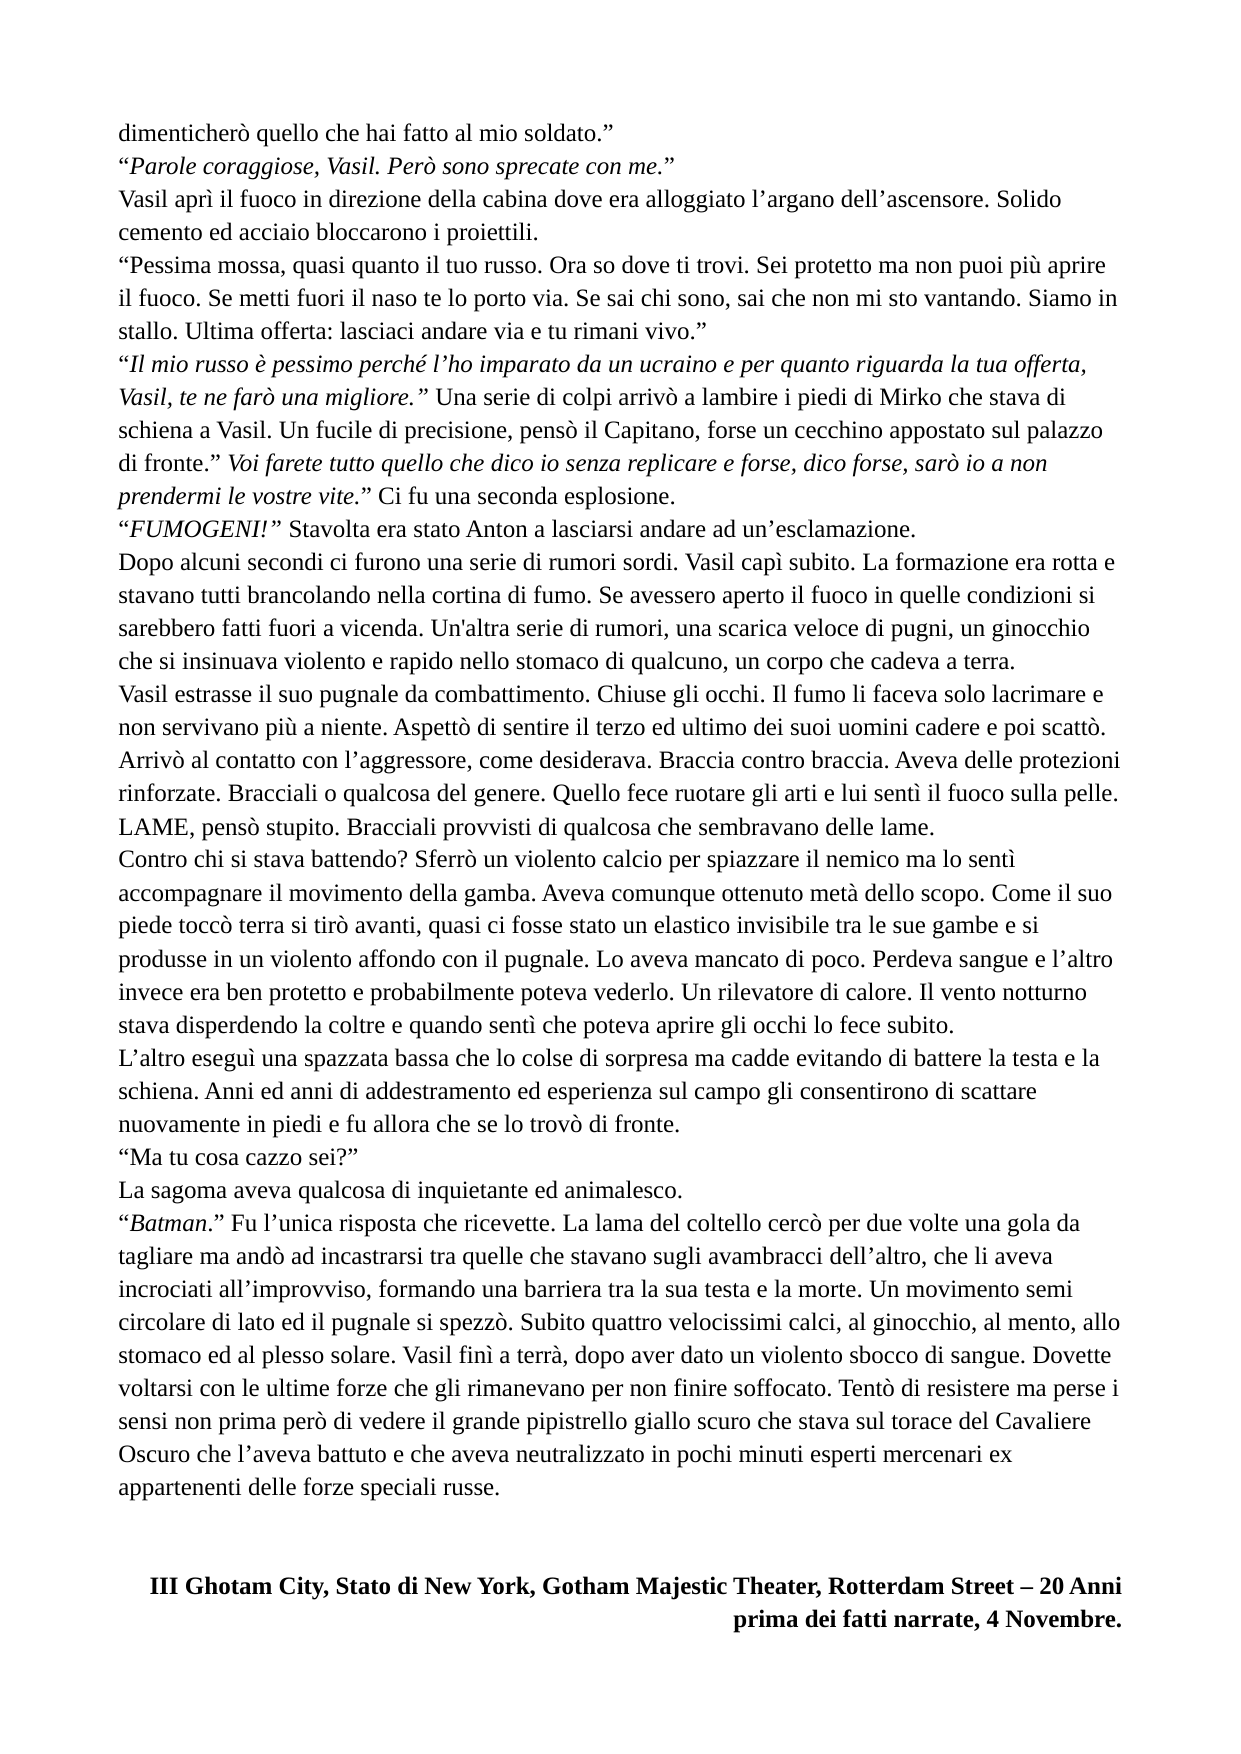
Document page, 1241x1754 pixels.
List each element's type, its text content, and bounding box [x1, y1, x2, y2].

text “Batman.” Fu l’unica risposta che ricevette. La lama del coltello cercò per due volte una gola da tagliare ma andò ad incastrarsi tra quelle che stavano sugli avambracci dell’altro, che li aveva incrociati all’improvviso, formando una barriera tra la sua testa e la morte. Un movimento semi circolare di lato ed il pugnale si spezzò. Subito quattro velocissimi calci, al ginocchio, al mento, allo stomaco ed al plesso solare. Vasil finì a terrà, dopo aver dato un violento sbocco di sangue. Dovette voltarsi con le ultime forze che gli rimanevano per non finire soffocato. Tentò di resistere ma perse i sensi non prima però di vedere il grande pipistrello giallo scuro che stava sul torace del Cavaliere Oscuro che l’aveva battuto e che aveva neutralizzato in pochi minuti esperti mercenari ex appartenenti delle forze speciali russe. [118, 1208, 1122, 1501]
text La sagoma aveva qualcosa di inquietante ed animalesco. [118, 1175, 1122, 1203]
text III Ghotam City, Stato di New York, Gotham Majestic Theater, Rotterdam Street – 20 Anni prima dei fatti narrate, 4 Novembre. [118, 1571, 1122, 1633]
text “Il mio russo è pessimo perché l’ho imparato da un ucraino e per quanto riguarda la tua offerta, Vasil, te ne farò una migliore.” Una serie di colpi arrivò a lambire i piedi di Mirko che stava di schiena a Vasil. Un fucile di precisione, pensò il Capitano, forse un cecchino appostato sul palazzo di fronte.” Voi farete tutto quello che dico io senza replicare e forse, dico forse, sarò io a non prendermi le vostre vite.” Ci fu una seconda esplosione. [118, 349, 1122, 510]
text Dopo alcuni secondi ci furono una serie di rumori sordi. Vasil capì subito. La formazione era rotta e stavano tutti brancolando nella cortina di fumo. Se avessero aperto il fuoco in quelle condizioni si sarebbero fatti fuori a vicenda. Un'altra serie di rumori, una scarica veloce di pugni, un ginocchio che si insinuava violento e rapido nello stomaco di qualcuno, un corpo che cadeva a terra. [118, 547, 1122, 675]
text Contro chi si stava battendo? Sferrò un violento calcio per spiazzare il nemico ma lo sentì accompagnare il movimento della gamba. Aveva comunque ottenuto metà dello scopo. Come il suo piede toccò terra si tirò avanti, quasi ci fosse stato un elastico invisibile tra le sue gambe e si produsse in un violento affondo con il pugnale. Lo aveva mancato di poco. Perdeva sangue e l’altro invece era ben protetto e probabilmente poteva vederlo. Un rilevatore di calore. Il vento notturno stava disperdendo la coltre e quando sentì che poteva aprire gli occhi lo fece subito. [118, 844, 1122, 1038]
text dimenticherò quello che hai fatto al mio soldato.” [118, 118, 1122, 147]
text Vasil estrasse il suo pugnale da combattimento. Chiuse gli occhi. Il fumo li faceva solo lacrimare e non servivano più a niente. Aspettò di sentire il terzo ed ultimo dei suoi uomini cadere e poi scattò. [118, 679, 1122, 741]
text L’altro eseguì una spazzata bassa che lo colse di sorpresa ma cadde evitando di battere la testa e la schiena. Anni ed anni di addestramento ed esperienza sul campo gli consentirono di scattare nuovamente in piedi e fu allora che se lo trovò di fronte. [118, 1043, 1122, 1137]
text “Ma tu cosa cazzo sei?” [118, 1142, 1122, 1171]
text “FUMOGENI!” Stavolta era stato Anton a lasciarsi andare ad un’esclamazione. [118, 514, 1122, 543]
text Vasil aprì il fuoco in direzione della cabina dove era alloggiato l’argano dell’ascensore. Solido cemento ed acciaio bloccarono i proiettili. [118, 184, 1122, 246]
text “Pessima mossa, quasi quanto il tuo russo. Ora so dove ti trovi. Sei protetto ma non puoi più aprire il fuoco. Se metti fuori il naso te lo porto via. Se sai chi sono, sai che non mi sto vantando. Siamo in stallo. Ultima offerta: lasciaci andare via e tu rimani vivo.” [118, 250, 1122, 345]
text Arrivò al contatto con l’aggressore, come desiderava. Braccia contro braccia. Aveva delle protezioni rinforzate. Bracciali o qualcosa del genere. Quello fece ruotare gli arti e lui sentì il fuoco sulla pelle. LAME, pensò stupito. Bracciali provvisti di qualcosa che sembravano delle lame. [118, 746, 1122, 840]
text “Parole coraggiose, Vasil. Però sono sprecate con me.” [118, 151, 1122, 180]
